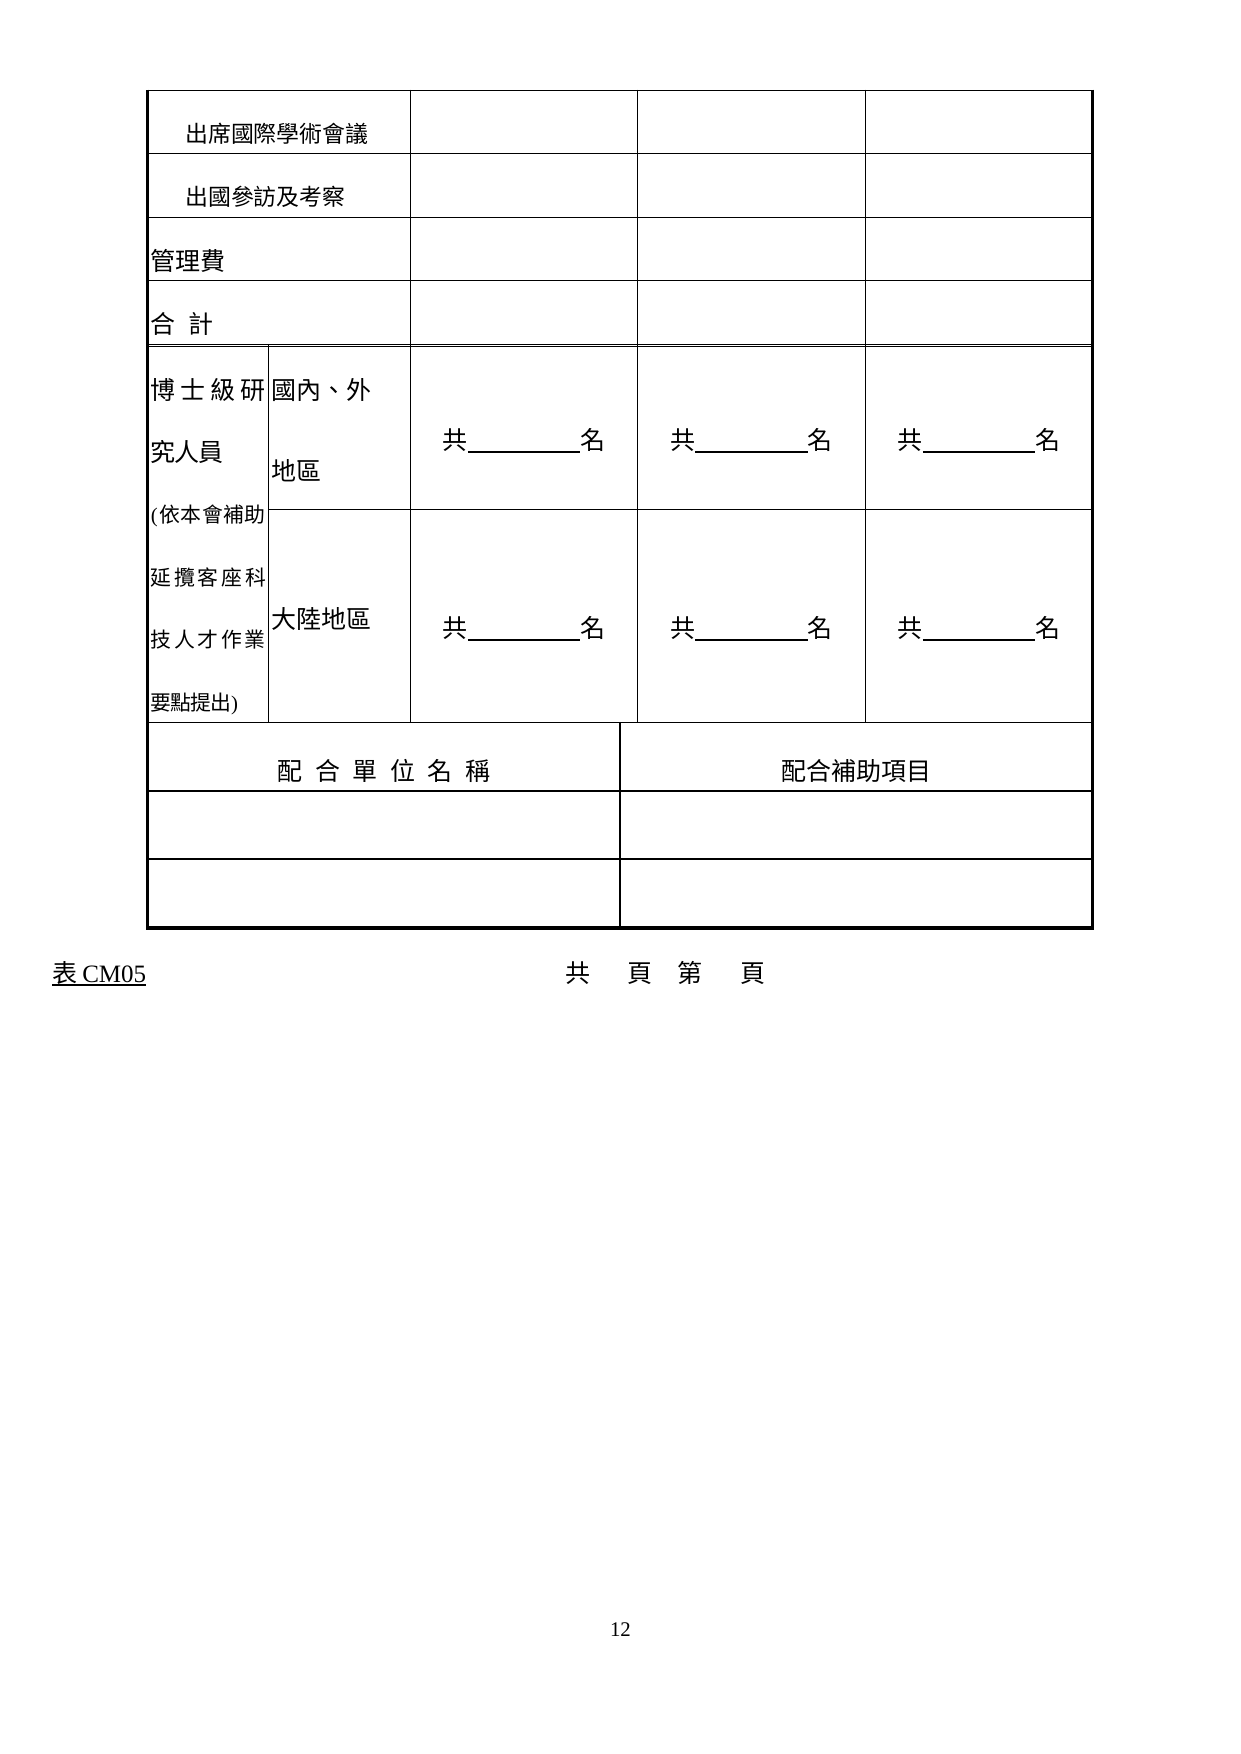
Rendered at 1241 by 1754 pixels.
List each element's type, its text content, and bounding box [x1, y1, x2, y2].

table_cell [866, 154, 1091, 217]
table_cell [638, 218, 865, 280]
table_cell [149, 792, 619, 858]
table_cell [638, 154, 865, 217]
table_cell [411, 91, 637, 153]
table_cell 配 合 單 位 名 稱 [149, 723, 619, 790]
table_cell 共 名 [866, 510, 1091, 722]
table_cell [411, 218, 637, 280]
table_cell 國內、外 地區 [269, 347, 410, 509]
table_cell 共 名 [638, 347, 865, 509]
table_cell 出席國際學術會議 [149, 91, 410, 153]
table_cell 合 計 [149, 281, 410, 344]
table_cell 大陸地區 [269, 510, 410, 722]
table_cell [866, 91, 1091, 153]
table_cell 出國參訪及考察 [149, 154, 410, 217]
table_cell [866, 281, 1091, 344]
table_cell 共 名 [411, 347, 637, 509]
table_cell 管理費 [149, 218, 410, 280]
table_cell 共 名 [866, 347, 1091, 509]
table_cell [638, 281, 865, 344]
table_cell [411, 281, 637, 344]
table_cell 配合補助項目 [621, 723, 1091, 790]
table_cell 共 名 [411, 510, 637, 722]
text 表CM05 共 頁 第 頁 [52, 929, 1186, 992]
table_cell [411, 154, 637, 217]
table_cell [621, 860, 1091, 926]
table_cell [149, 860, 619, 926]
table_cell [638, 91, 865, 153]
table_cell [866, 218, 1091, 280]
table_cell 博士級研究人員 (依本會補助延攬客座科技人才作業要點提出) [149, 347, 268, 722]
table_cell [621, 792, 1091, 858]
table_cell 共 名 [638, 510, 865, 722]
